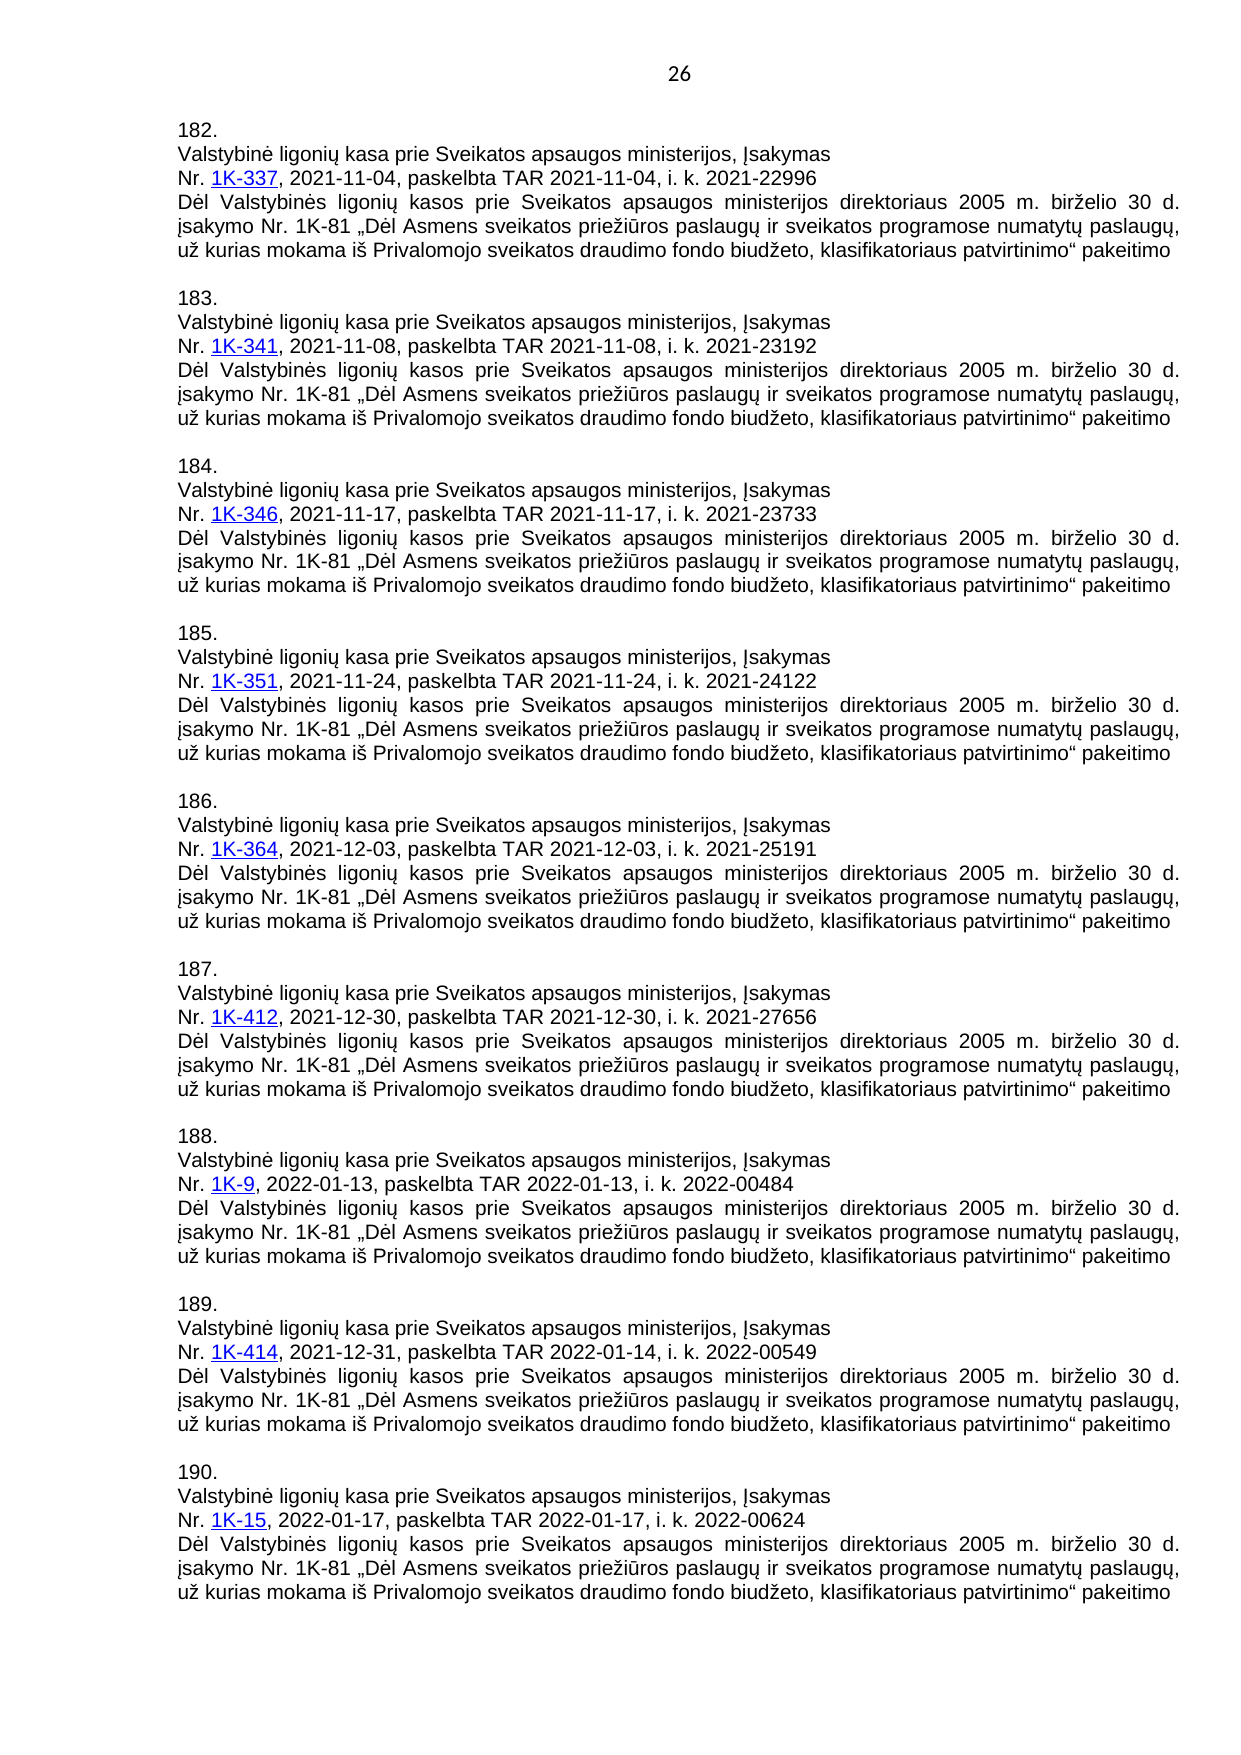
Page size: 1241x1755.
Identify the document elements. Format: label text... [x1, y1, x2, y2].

text Dėl Valstybinės ligonių kasos prie Sveikatos apsaugos ministerijos direktoriaus 2005 m. birželio 30 d. įsakymo Nr. 1K-81 „Dėl Asmens sveikatos priežiūros paslaugų ir sveikatos programose numatytų paslaugų, už kurias mokama iš Privalomojo sveikatos draudimo fondo biudžeto, klasifikatoriaus patvirtinimo“ pakeitimo [177, 1364, 1181, 1436]
text Nr. 1K-351, 2021-11-24, paskelbta TAR 2021-11-24, i. k. 2021-24122 [177, 669, 1181, 693]
text Valstybinė ligonių kasa prie Sveikatos apsaugos ministerijos, Įsakymas [177, 142, 1181, 166]
text Valstybinė ligonių kasa prie Sveikatos apsaugos ministerijos, Įsakymas [177, 981, 1181, 1004]
text Dėl Valstybinės ligonių kasos prie Sveikatos apsaugos ministerijos direktoriaus 2005 m. birželio 30 d. įsakymo Nr. 1K-81 „Dėl Asmens sveikatos priežiūros paslaugų ir sveikatos programose numatytų paslaugų, už kurias mokama iš Privalomojo sveikatos draudimo fondo biudžeto, klasifikatoriaus patvirtinimo“ pakeitimo [177, 1028, 1181, 1100]
text Nr. 1K-9, 2022-01-13, paskelbta TAR 2022-01-13, i. k. 2022-00484 [177, 1172, 1181, 1196]
text Valstybinė ligonių kasa prie Sveikatos apsaugos ministerijos, Įsakymas [177, 477, 1181, 501]
text Nr. 1K-414, 2021-12-31, paskelbta TAR 2022-01-14, i. k. 2022-00549 [177, 1340, 1181, 1364]
text Dėl Valstybinės ligonių kasos prie Sveikatos apsaugos ministerijos direktoriaus 2005 m. birželio 30 d. įsakymo Nr. 1K-81 „Dėl Asmens sveikatos priežiūros paslaugų ir sveikatos programose numatytų paslaugų, už kurias mokama iš Privalomojo sveikatos draudimo fondo biudžeto, klasifikatoriaus patvirtinimo“ pakeitimo [177, 1196, 1181, 1268]
text Dėl Valstybinės ligonių kasos prie Sveikatos apsaugos ministerijos direktoriaus 2005 m. birželio 30 d. įsakymo Nr. 1K-81 „Dėl Asmens sveikatos priežiūros paslaugų ir sveikatos programose numatytų paslaugų, už kurias mokama iš Privalomojo sveikatos draudimo fondo biudžeto, klasifikatoriaus patvirtinimo“ pakeitimo [177, 693, 1181, 765]
text Valstybinė ligonių kasa prie Sveikatos apsaugos ministerijos, Įsakymas [177, 813, 1181, 837]
text Valstybinė ligonių kasa prie Sveikatos apsaugos ministerijos, Įsakymas [177, 645, 1181, 669]
text Valstybinė ligonių kasa prie Sveikatos apsaugos ministerijos, Įsakymas [177, 1316, 1181, 1340]
text 187. [177, 957, 1181, 981]
text Dėl Valstybinės ligonių kasos prie Sveikatos apsaugos ministerijos direktoriaus 2005 m. birželio 30 d. įsakymo Nr. 1K-81 „Dėl Asmens sveikatos priežiūros paslaugų ir sveikatos programose numatytų paslaugų, už kurias mokama iš Privalomojo sveikatos draudimo fondo biudžeto, klasifikatoriaus patvirtinimo“ pakeitimo [177, 1532, 1181, 1603]
text Dėl Valstybinės ligonių kasos prie Sveikatos apsaugos ministerijos direktoriaus 2005 m. birželio 30 d. įsakymo Nr. 1K-81 „Dėl Asmens sveikatos priežiūros paslaugų ir sveikatos programose numatytų paslaugų, už kurias mokama iš Privalomojo sveikatos draudimo fondo biudžeto, klasifikatoriaus patvirtinimo“ pakeitimo [177, 525, 1181, 597]
text Nr. 1K-337, 2021-11-04, paskelbta TAR 2021-11-04, i. k. 2021-22996 [177, 166, 1181, 190]
text Dėl Valstybinės ligonių kasos prie Sveikatos apsaugos ministerijos direktoriaus 2005 m. birželio 30 d. įsakymo Nr. 1K-81 „Dėl Asmens sveikatos priežiūros paslaugų ir sveikatos programose numatytų paslaugų, už kurias mokama iš Privalomojo sveikatos draudimo fondo biudžeto, klasifikatoriaus patvirtinimo“ pakeitimo [177, 190, 1181, 262]
text 186. [177, 789, 1181, 813]
text 182. [177, 118, 1181, 142]
text Nr. 1K-364, 2021-12-03, paskelbta TAR 2021-12-03, i. k. 2021-25191 [177, 837, 1181, 861]
text Valstybinė ligonių kasa prie Sveikatos apsaugos ministerijos, Įsakymas [177, 1484, 1181, 1508]
text Dėl Valstybinės ligonių kasos prie Sveikatos apsaugos ministerijos direktoriaus 2005 m. birželio 30 d. įsakymo Nr. 1K-81 „Dėl Asmens sveikatos priežiūros paslaugų ir sveikatos programose numatytų paslaugų, už kurias mokama iš Privalomojo sveikatos draudimo fondo biudžeto, klasifikatoriaus patvirtinimo“ pakeitimo [177, 861, 1181, 933]
text Nr. 1K-412, 2021-12-30, paskelbta TAR 2021-12-30, i. k. 2021-27656 [177, 1004, 1181, 1028]
text Valstybinė ligonių kasa prie Sveikatos apsaugos ministerijos, Įsakymas [177, 310, 1181, 334]
text 189. [177, 1292, 1181, 1316]
text 188. [177, 1124, 1181, 1148]
text 185. [177, 621, 1181, 645]
text Valstybinė ligonių kasa prie Sveikatos apsaugos ministerijos, Įsakymas [177, 1148, 1181, 1172]
text 183. [177, 286, 1181, 310]
text 184. [177, 453, 1181, 477]
text 190. [177, 1460, 1181, 1484]
text Nr. 1K-15, 2022-01-17, paskelbta TAR 2022-01-17, i. k. 2022-00624 [177, 1508, 1181, 1532]
text Nr. 1K-346, 2021-11-17, paskelbta TAR 2021-11-17, i. k. 2021-23733 [177, 501, 1181, 525]
text Nr. 1K-341, 2021-11-08, paskelbta TAR 2021-11-08, i. k. 2021-23192 [177, 334, 1181, 358]
text Dėl Valstybinės ligonių kasos prie Sveikatos apsaugos ministerijos direktoriaus 2005 m. birželio 30 d. įsakymo Nr. 1K-81 „Dėl Asmens sveikatos priežiūros paslaugų ir sveikatos programose numatytų paslaugų, už kurias mokama iš Privalomojo sveikatos draudimo fondo biudžeto, klasifikatoriaus patvirtinimo“ pakeitimo [177, 358, 1181, 429]
